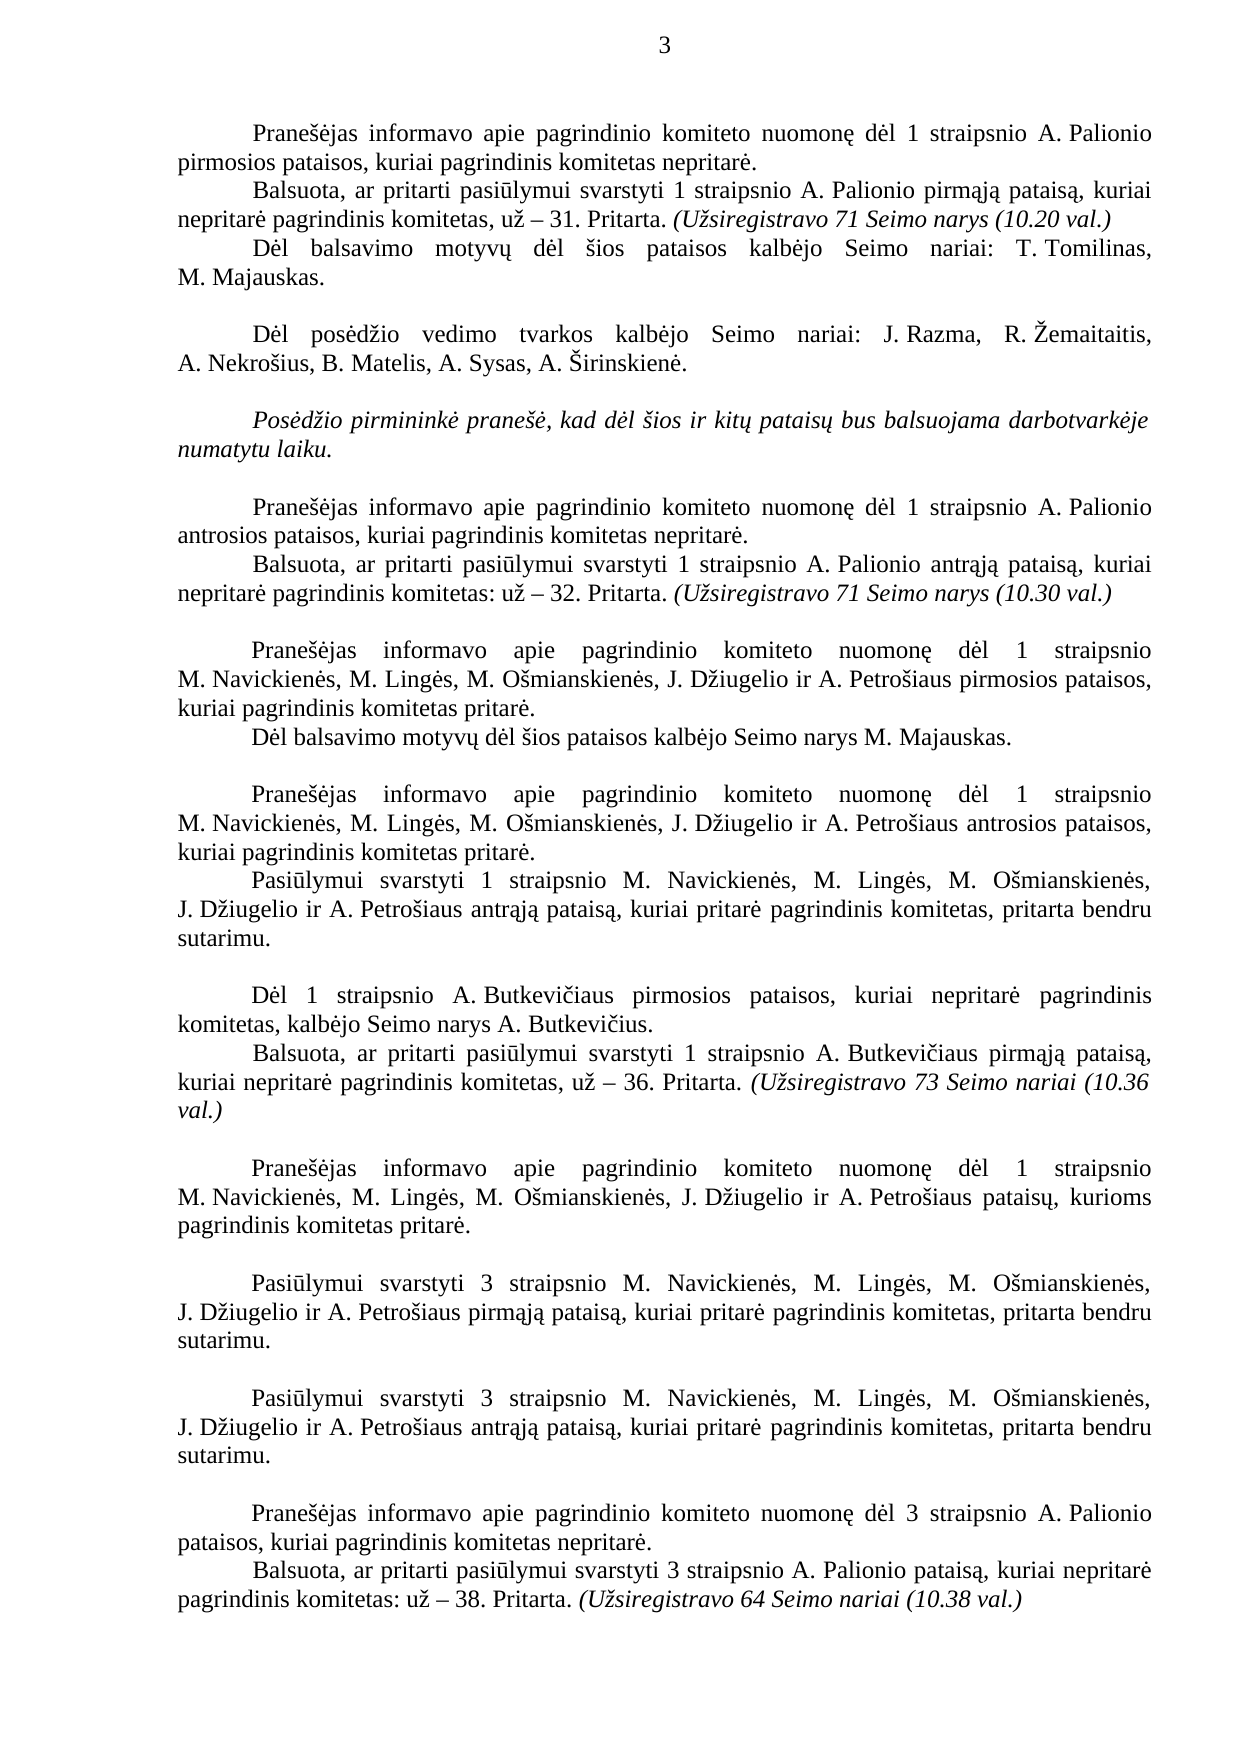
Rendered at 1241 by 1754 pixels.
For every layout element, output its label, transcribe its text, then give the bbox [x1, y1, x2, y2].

text Balsuota, ar pritarti pasiūlymui svarstyti 3 straipsnio A. Palionio pataisą, kuriai nepritarė pagrindinis komitetas: už – 38. Pritarta. (Užsiregistravo 64 Seimo nariai (10.38 val.) [177, 1556, 1152, 1613]
text Balsuota, ar pritarti pasiūlymui svarstyti 1 straipsnio A. Palionio antrąją pataisą, kuriai nepritarė pagrindinis komitetas: už – 32. Pritarta. (Užsiregistravo 71 Seimo narys (10.30 val.) [177, 549, 1152, 607]
text Pranešėjas informavo apie pagrindinio komiteto nuomonę dėl 1 straipsnio M. Navickienės, M. Lingės, M. Ošmianskienės, J. Džiugelio ir A. Petrošiaus pataisų, kurioms pagrindinis komitetas pritarė. [177, 1153, 1152, 1239]
text Pranešėjas informavo apie pagrindinio komiteto nuomonę dėl 1 straipsnio A. Palionio antrosios pataisos, kuriai pagrindinis komitetas nepritarė. [177, 492, 1152, 549]
text Dėl balsavimo motyvų dėl šios pataisos kalbėjo Seimo narys M. Majauskas. [177, 722, 1152, 751]
text Pasiūlymui svarstyti 3 straipsnio M. Navickienės, M. Lingės, M. Ošmianskienės, J. Džiugelio ir A. Petrošiaus antrąją pataisą, kuriai pritarė pagrindinis komitetas, pritarta bendru sutarimu. [177, 1383, 1152, 1469]
text Dėl 1 straipsnio A. Butkevičiaus pirmosios pataisos, kuriai nepritarė pagrindinis komitetas, kalbėjo Seimo narys A. Butkevičius. [177, 981, 1152, 1038]
text Pasiūlymui svarstyti 3 straipsnio M. Navickienės, M. Lingės, M. Ošmianskienės, J. Džiugelio ir A. Petrošiaus pirmąją pataisą, kuriai pritarė pagrindinis komitetas, pritarta bendru sutarimu. [177, 1268, 1152, 1354]
text Pranešėjas informavo apie pagrindinio komiteto nuomonę dėl 1 straipsnio M. Navickienės, M. Lingės, M. Ošmianskienės, J. Džiugelio ir A. Petrošiaus pirmosios pataisos, kuriai pagrindinis komitetas pritarė. [177, 636, 1152, 722]
text Dėl posėdžio vedimo tvarkos kalbėjo Seimo nariai: J. Razma, R. Žemaitaitis, A. Nekrošius, B. Matelis, A. Sysas, A. Širinskienė. [177, 319, 1152, 377]
text Pranešėjas informavo apie pagrindinio komiteto nuomonę dėl 1 straipsnio M. Navickienės, M. Lingės, M. Ošmianskienės, J. Džiugelio ir A. Petrošiaus antrosios pataisos, kuriai pagrindinis komitetas pritarė. [177, 779, 1152, 866]
text Pranešėjas informavo apie pagrindinio komiteto nuomonę dėl 1 straipsnio A. Palionio pirmosios pataisos, kuriai pagrindinis komitetas nepritarė. [177, 118, 1152, 176]
text Balsuota, ar pritarti pasiūlymui svarstyti 1 straipsnio A. Palionio pirmąją pataisą, kuriai nepritarė pagrindinis komitetas, už – 31. Pritarta. (Užsiregistravo 71 Seimo narys (10.20 val.) [177, 176, 1152, 233]
text Dėl balsavimo motyvų dėl šios pataisos kalbėjo Seimo nariai: T. Tomilinas, M. Majauskas. [177, 233, 1152, 291]
text Posėdžio pirmininkė pranešė, kad dėl šios ir kitų pataisų bus balsuojama darbotvarkėje numatytu laiku. [177, 406, 1152, 463]
text Pranešėjas informavo apie pagrindinio komiteto nuomonę dėl 3 straipsnio A. Palionio pataisos, kuriai pagrindinis komitetas nepritarė. [177, 1498, 1152, 1556]
text Pasiūlymui svarstyti 1 straipsnio M. Navickienės, M. Lingės, M. Ošmianskienės, J. Džiugelio ir A. Petrošiaus antrąją pataisą, kuriai pritarė pagrindinis komitetas, pritarta bendru sutarimu. [177, 866, 1152, 952]
text Balsuota, ar pritarti pasiūlymui svarstyti 1 straipsnio A. Butkevičiaus pirmąją pataisą, kuriai nepritarė pagrindinis komitetas, už – 36. Pritarta. (Užsiregistravo 73 Seimo nariai (10.36 val.) [177, 1038, 1152, 1124]
